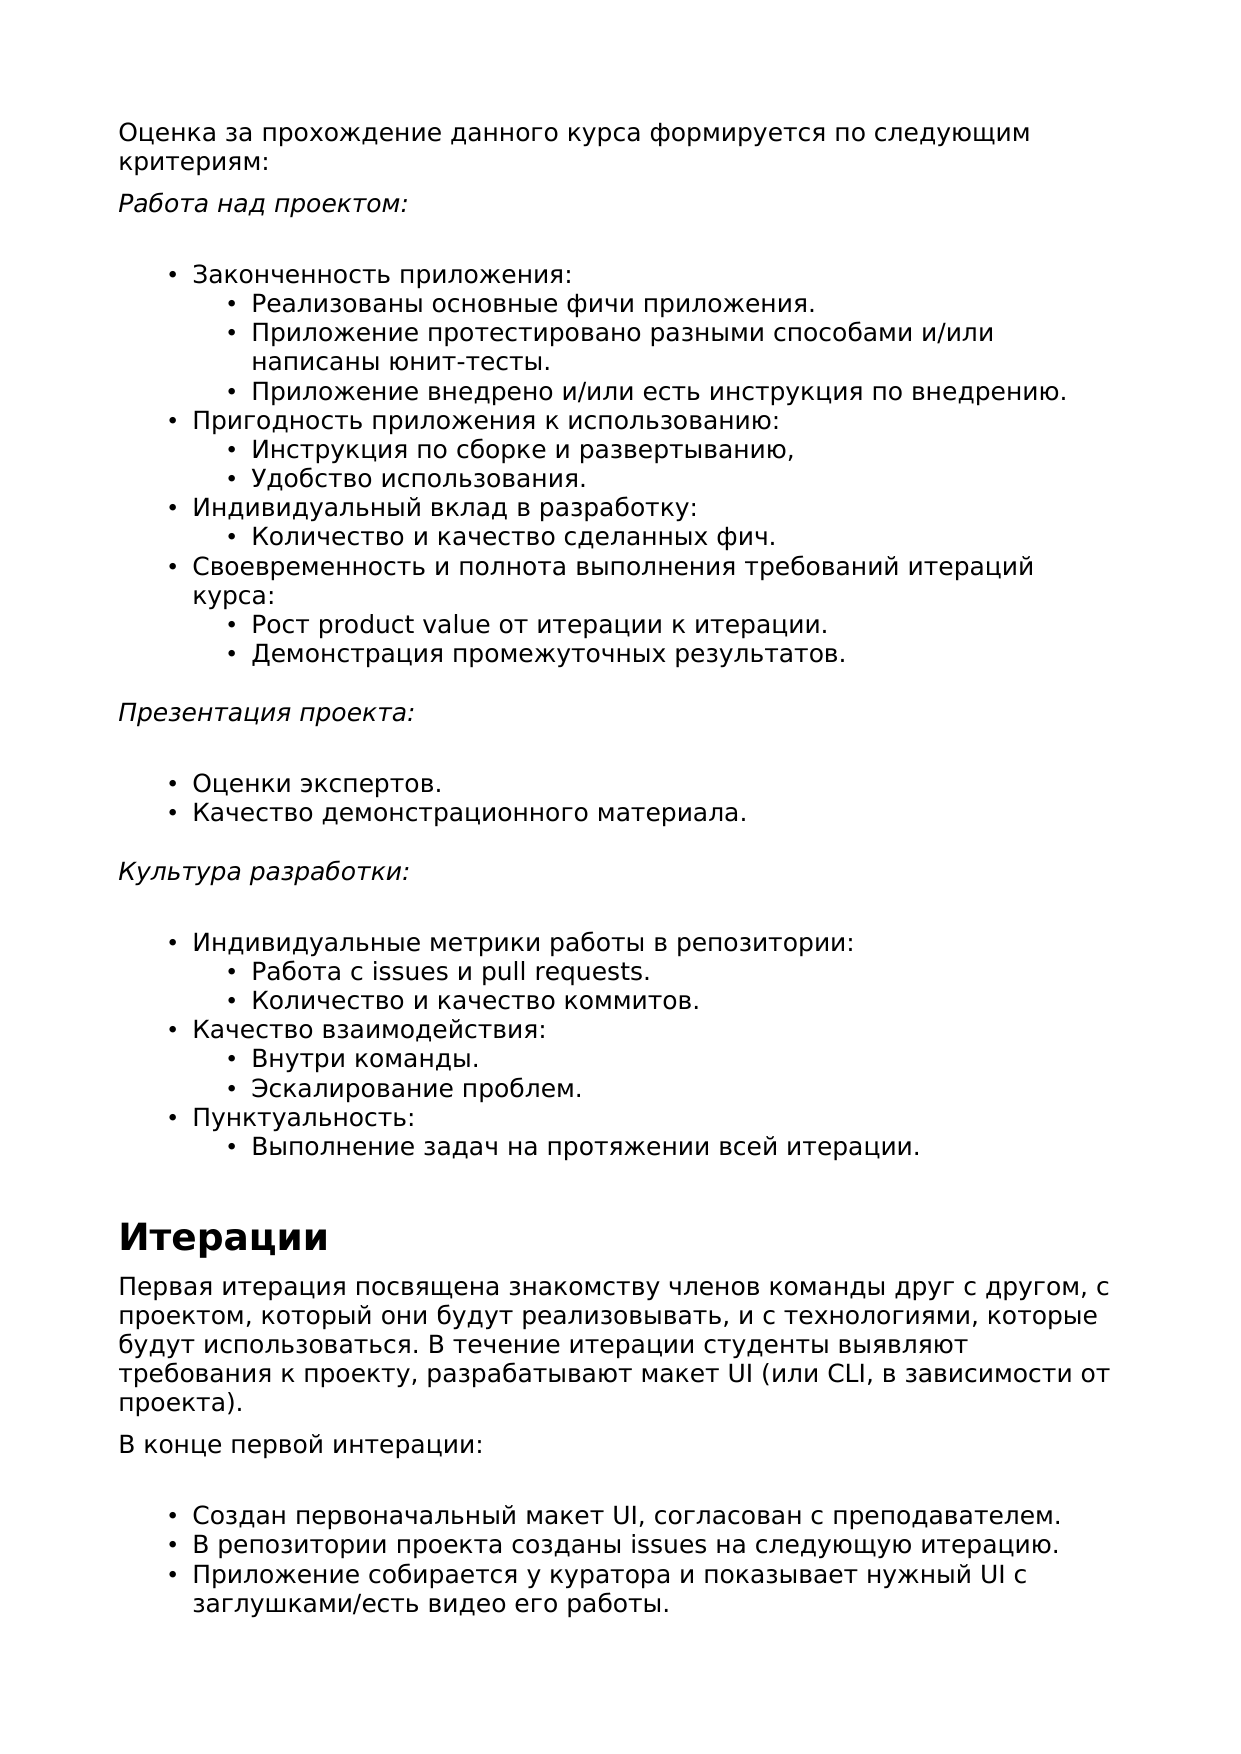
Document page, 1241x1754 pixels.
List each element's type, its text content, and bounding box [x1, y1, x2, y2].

list Количество и качество коммитов. [236, 986, 1122, 1016]
text Оценка за прохождение данного курса формируется по следующим критериям: [118, 118, 1122, 176]
list Приложение протестировано разными способами и/или написаны юнит-тесты. [236, 318, 1122, 377]
text Культура разработки: [118, 857, 1122, 886]
list Инструкция по сборке и развертыванию, [236, 435, 1122, 464]
list Рост product value от итерации к итерации. [236, 610, 1122, 639]
list Законченность приложения: [177, 260, 1122, 289]
list Удобство использования. [236, 464, 1122, 493]
list Оценки экспертов. [177, 769, 1122, 798]
list Индивидуальные метрики работы в репозитории: [177, 928, 1122, 957]
subtitle Итерации [118, 1216, 1122, 1259]
list Индивидуальный вклад в разработку: [177, 493, 1122, 523]
list Своевременность и полнота выполнения требований итераций курса: [177, 552, 1122, 610]
text Работа над проектом: [118, 189, 1122, 218]
text В конце первой интерации: [118, 1430, 1122, 1459]
list Количество и качество сделанных фич. [236, 523, 1122, 552]
text Первая итерация посвящена знакомству членов команды друг с другом, с проектом, который они будут реализовывать, и с технологиями, которые будут использоваться. В течение итерации студенты выявляют требования к проекту, разрабатывают макет UI (или CLI, в зависимости от проекта). [118, 1272, 1122, 1418]
text Презентация проекта: [118, 698, 1122, 727]
list Качество взаимодействия: [177, 1016, 1122, 1045]
list Приложение внедрено и/или есть инструкция по внедрению. [236, 377, 1122, 406]
list Эскалирование проблем. [236, 1074, 1122, 1103]
list Пунктуальность: [177, 1103, 1122, 1132]
list Качество демонстрационного материала. [177, 798, 1122, 827]
list Приложение собирается у куратора и показывает нужный UI с заглушками/есть видео его работы. [177, 1560, 1122, 1618]
list Реализованы основные фичи приложения. [236, 289, 1122, 318]
list Пригодность приложения к использованию: [177, 406, 1122, 435]
list Демонстрация промежуточных результатов. [236, 639, 1122, 668]
list В репозитории проекта созданы issues на следующую итерацию. [177, 1531, 1122, 1560]
list Работа с issues и pull requests. [236, 957, 1122, 986]
list Создан первоначальный макет UI, согласован с преподавателем. [177, 1501, 1122, 1531]
list Выполнение задач на протяжении всей итерации. [236, 1132, 1122, 1161]
list Внутри команды. [236, 1045, 1122, 1074]
